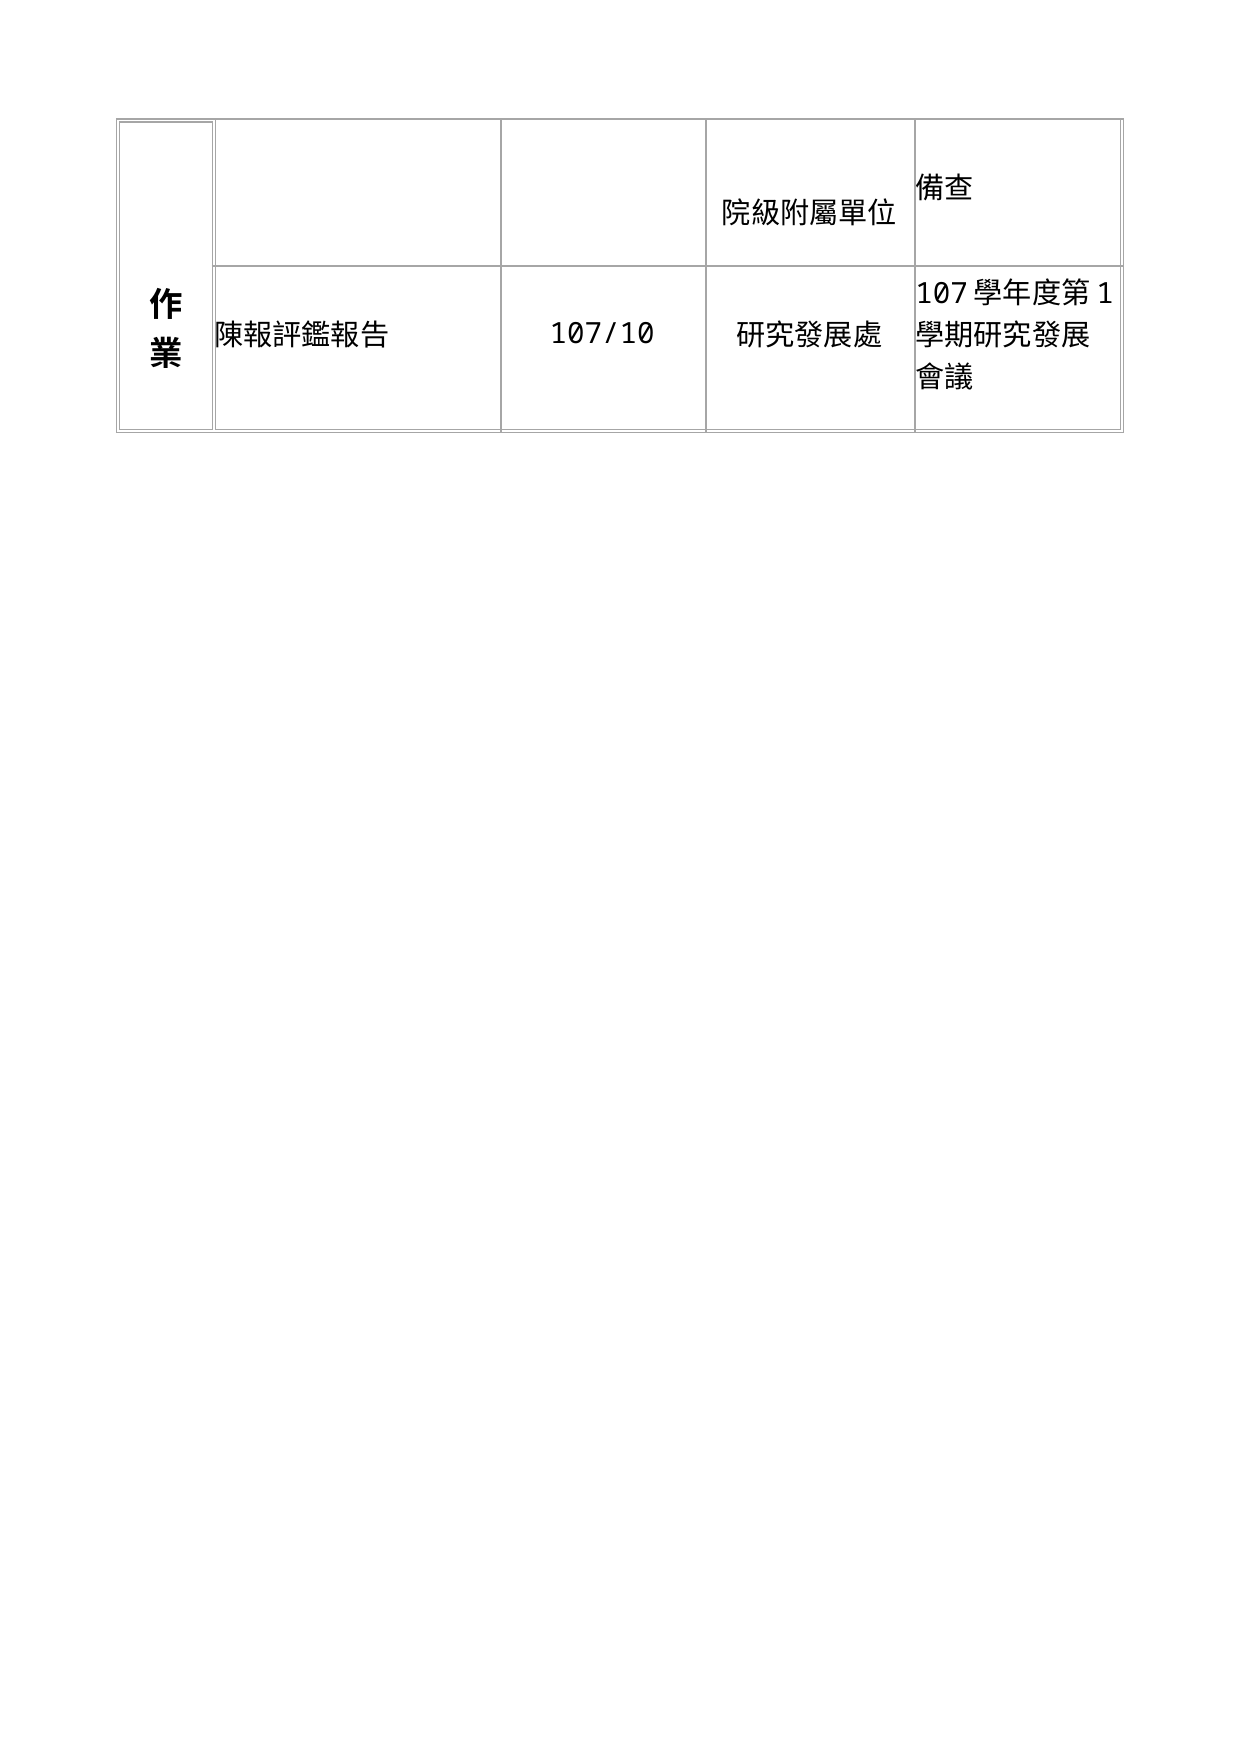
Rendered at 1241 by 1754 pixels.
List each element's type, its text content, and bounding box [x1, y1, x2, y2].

table_cell [216, 120, 500, 264]
table_cell [502, 120, 705, 264]
table_cell 院級附屬單位 [707, 120, 914, 264]
table_cell 作業 [120, 123, 212, 428]
table_cell 107學年度第1學期研究發展會議 [916, 267, 1120, 428]
table_cell 107/10 [502, 267, 705, 428]
table_cell 陳報評鑑報告 [216, 267, 500, 428]
table_cell 備查 [916, 120, 1120, 264]
table_cell 研究發展處 [707, 267, 914, 428]
